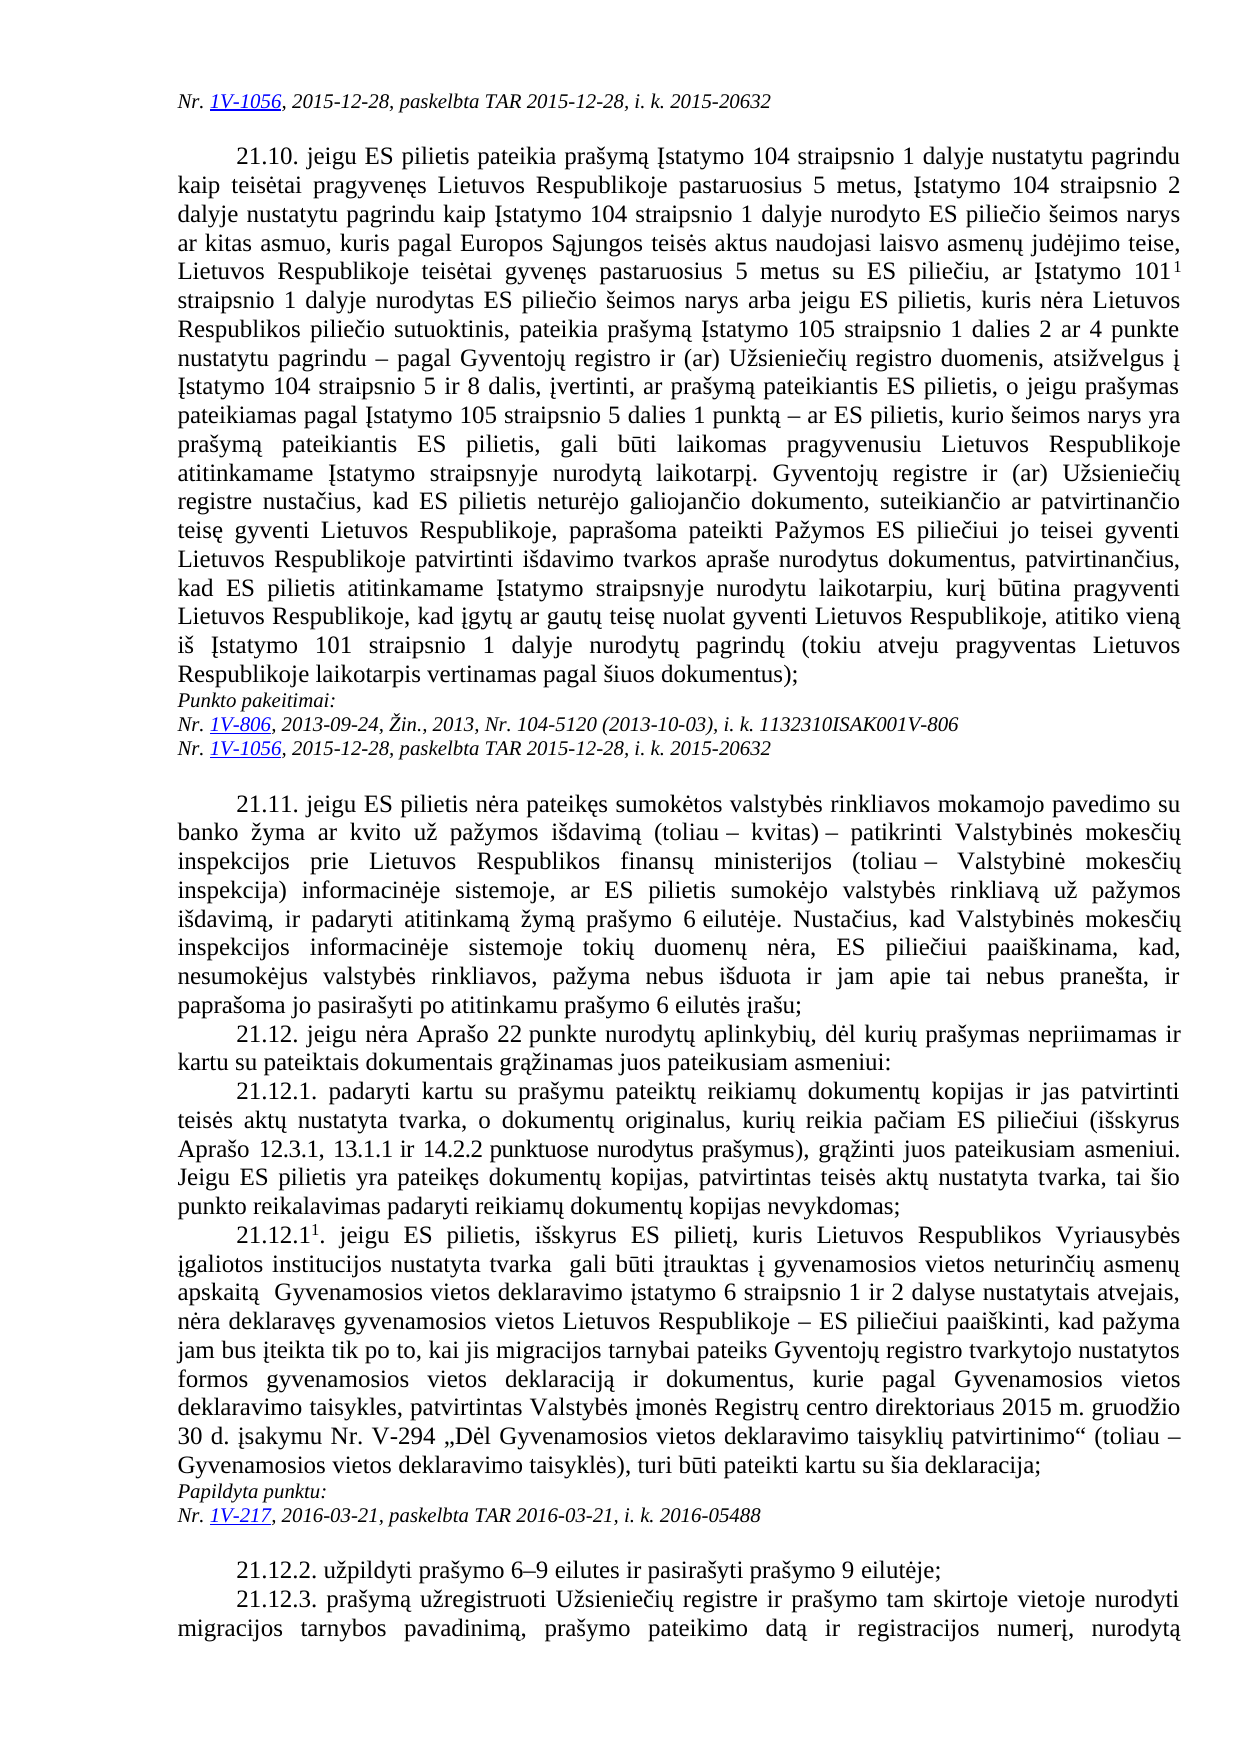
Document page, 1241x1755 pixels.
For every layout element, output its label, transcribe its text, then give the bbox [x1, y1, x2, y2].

text 21.10. jeigu ES pilietis pateikia prašymą Įstatymo 104 straipsnio 1 dalyje nustatytu pagrindu kaip teisėtai pragyvenęs Lietuvos Respublikoje pastaruosius 5 metus, Įstatymo 104 straipsnio 2 dalyje nustatytu pagrindu kaip Įstatymo 104 straipsnio 1 dalyje nurodyto ES piliečio šeimos narys ar kitas asmuo, kuris pagal Europos Sąjungos teisės aktus naudojasi laisvo asmenų judėjimo teise, Lietuvos Respublikoje teisėtai gyvenęs pastaruosius 5 metus su ES piliečiu, ar Įstatymo 1011 straipsnio 1 dalyje nurodytas ES piliečio šeimos narys arba jeigu ES pilietis, kuris nėra Lietuvos Respublikos piliečio sutuoktinis, pateikia prašymą Įstatymo 105 straipsnio 1 dalies 2 ar 4 punkte nustatytu pagrindu – pagal Gyventojų registro ir (ar) Užsieniečių registro duomenis, atsižvelgus į Įstatymo 104 straipsnio 5 ir 8 dalis, įvertinti, ar prašymą pateikiantis ES pilietis, o jeigu prašymas pateikiamas pagal Įstatymo 105 straipsnio 5 dalies 1 punktą – ar ES pilietis, kurio šeimos narys yra prašymą pateikiantis ES pilietis, gali būti laikomas pragyvenusiu Lietuvos Respublikoje atitinkamame Įstatymo straipsnyje nurodytą laikotarpį. Gyventojų registre ir (ar) Užsieniečių registre nustačius, kad ES pilietis neturėjo galiojančio dokumento, suteikiančio ar patvirtinančio teisę gyventi Lietuvos Respublikoje, paprašoma pateikti Pažymos ES piliečiui jo teisei gyventi Lietuvos Respublikoje patvirtinti išdavimo tvarkos apraše nurodytus dokumentus, patvirtinančius, kad ES pilietis atitinkamame Įstatymo straipsnyje nurodytu laikotarpiu, kurį būtina pragyventi Lietuvos Respublikoje, kad įgytų ar gautų teisę nuolat gyventi Lietuvos Respublikoje, atitiko vieną iš Įstatymo 101 straipsnio 1 dalyje nurodytų pagrindų (tokiu atveju pragyventas Lietuvos Respublikoje laikotarpis vertinamas pagal šiuos dokumentus); [177, 141, 1181, 688]
text 21.12.1. padaryti kartu su prašymu pateiktų reikiamų dokumentų kopijas ir jas patvirtinti teisės aktų nustatyta tvarka, o dokumentų originalus, kurių reikia pačiam ES piliečiui (išskyrus Aprašo 12.3.1, 13.1.1 ir 14.2.2 punktuose nurodytus prašymus), grąžinti juos pateikusiam asmeniui. Jeigu ES pilietis yra pateikęs dokumentų kopijas, patvirtintas teisės aktų nustatyta tvarka, tai šio punkto reikalavimas padaryti reikiamų dokumentų kopijas nevykdomas; [177, 1076, 1181, 1220]
text Nr. 1V-1056, 2015-12-28, paskelbta TAR 2015-12-28, i. k. 2015-20632 [177, 736, 1181, 760]
text Papildyta punktu: [177, 1479, 1181, 1503]
text 21.12.3. prašymą užregistruoti Užsieniečių registre ir prašymo tam skirtoje vietoje nurodyti migracijos tarnybos pavadinimą, prašymo pateikimo datą ir registracijos numerį, nurodytą [177, 1584, 1181, 1642]
text 21.12.11. jeigu ES pilietis, išskyrus ES pilietį, kuris Lietuvos Respublikos Vyriausybės įgaliotos institucijos nustatyta tvarka gali būti įtrauktas į gyvenamosios vietos neturinčių asmenų apskaitą Gyvenamosios vietos deklaravimo įstatymo 6 straipsnio 1 ir 2 dalyse nustatytais atvejais, nėra deklaravęs gyvenamosios vietos Lietuvos Respublikoje – ES piliečiui paaiškinti, kad pažyma jam bus įteikta tik po to, kai jis migracijos tarnybai pateiks Gyventojų registro tvarkytojo nustatytos formos gyvenamosios vietos deklaraciją ir dokumentus, kurie pagal Gyvenamosios vietos deklaravimo taisykles, patvirtintas Valstybės įmonės Registrų centro direktoriaus 2015 m. gruodžio 30 d. įsakymu Nr. V-294 „Dėl Gyvenamosios vietos deklaravimo taisyklių patvirtinimo“ (toliau – Gyvenamosios vietos deklaravimo taisyklės), turi būti pateikti kartu su šia deklaracija; [177, 1220, 1181, 1479]
text 21.12.2. užpildyti prašymo 6–9 eilutes ir pasirašyti prašymo 9 eilutėje; [177, 1556, 1181, 1584]
text Nr. 1V-217, 2016-03-21, paskelbta TAR 2016-03-21, i. k. 2016-05488 [177, 1503, 1181, 1527]
text 21.11. jeigu ES pilietis nėra pateikęs sumokėtos valstybės rinkliavos mokamojo pavedimo su banko žyma ar kvito už pažymos išdavimą (toliau – kvitas) – patikrinti Valstybinės mokesčių inspekcijos prie Lietuvos Respublikos finansų ministerijos (toliau – Valstybinė mokesčių inspekcija) informacinėje sistemoje, ar ES pilietis sumokėjo valstybės rinkliavą už pažymos išdavimą, ir padaryti atitinkamą žymą prašymo 6 eilutėje. Nustačius, kad Valstybinės mokesčių inspekcijos informacinėje sistemoje tokių duomenų nėra, ES piliečiui paaiškinama, kad, nesumokėjus valstybės rinkliavos, pažyma nebus išduota ir jam apie tai nebus pranešta, ir paprašoma jo pasirašyti po atitinkamu prašymo 6 eilutės įrašu; [177, 789, 1181, 1019]
text Punkto pakeitimai: [177, 688, 1181, 712]
text 21.12. jeigu nėra Aprašo 22 punkte nurodytų aplinkybių, dėl kurių prašymas nepriimamas ir kartu su pateiktais dokumentais grąžinamas juos pateikusiam asmeniui: [177, 1019, 1181, 1076]
text Nr. 1V-1056, 2015-12-28, paskelbta TAR 2015-12-28, i. k. 2015-20632 [177, 89, 1181, 113]
text Nr. 1V-806, 2013-09-24, Žin., 2013, Nr. 104-5120 (2013-10-03), i. k. 1132310ISAK001V-806 [177, 712, 1181, 736]
